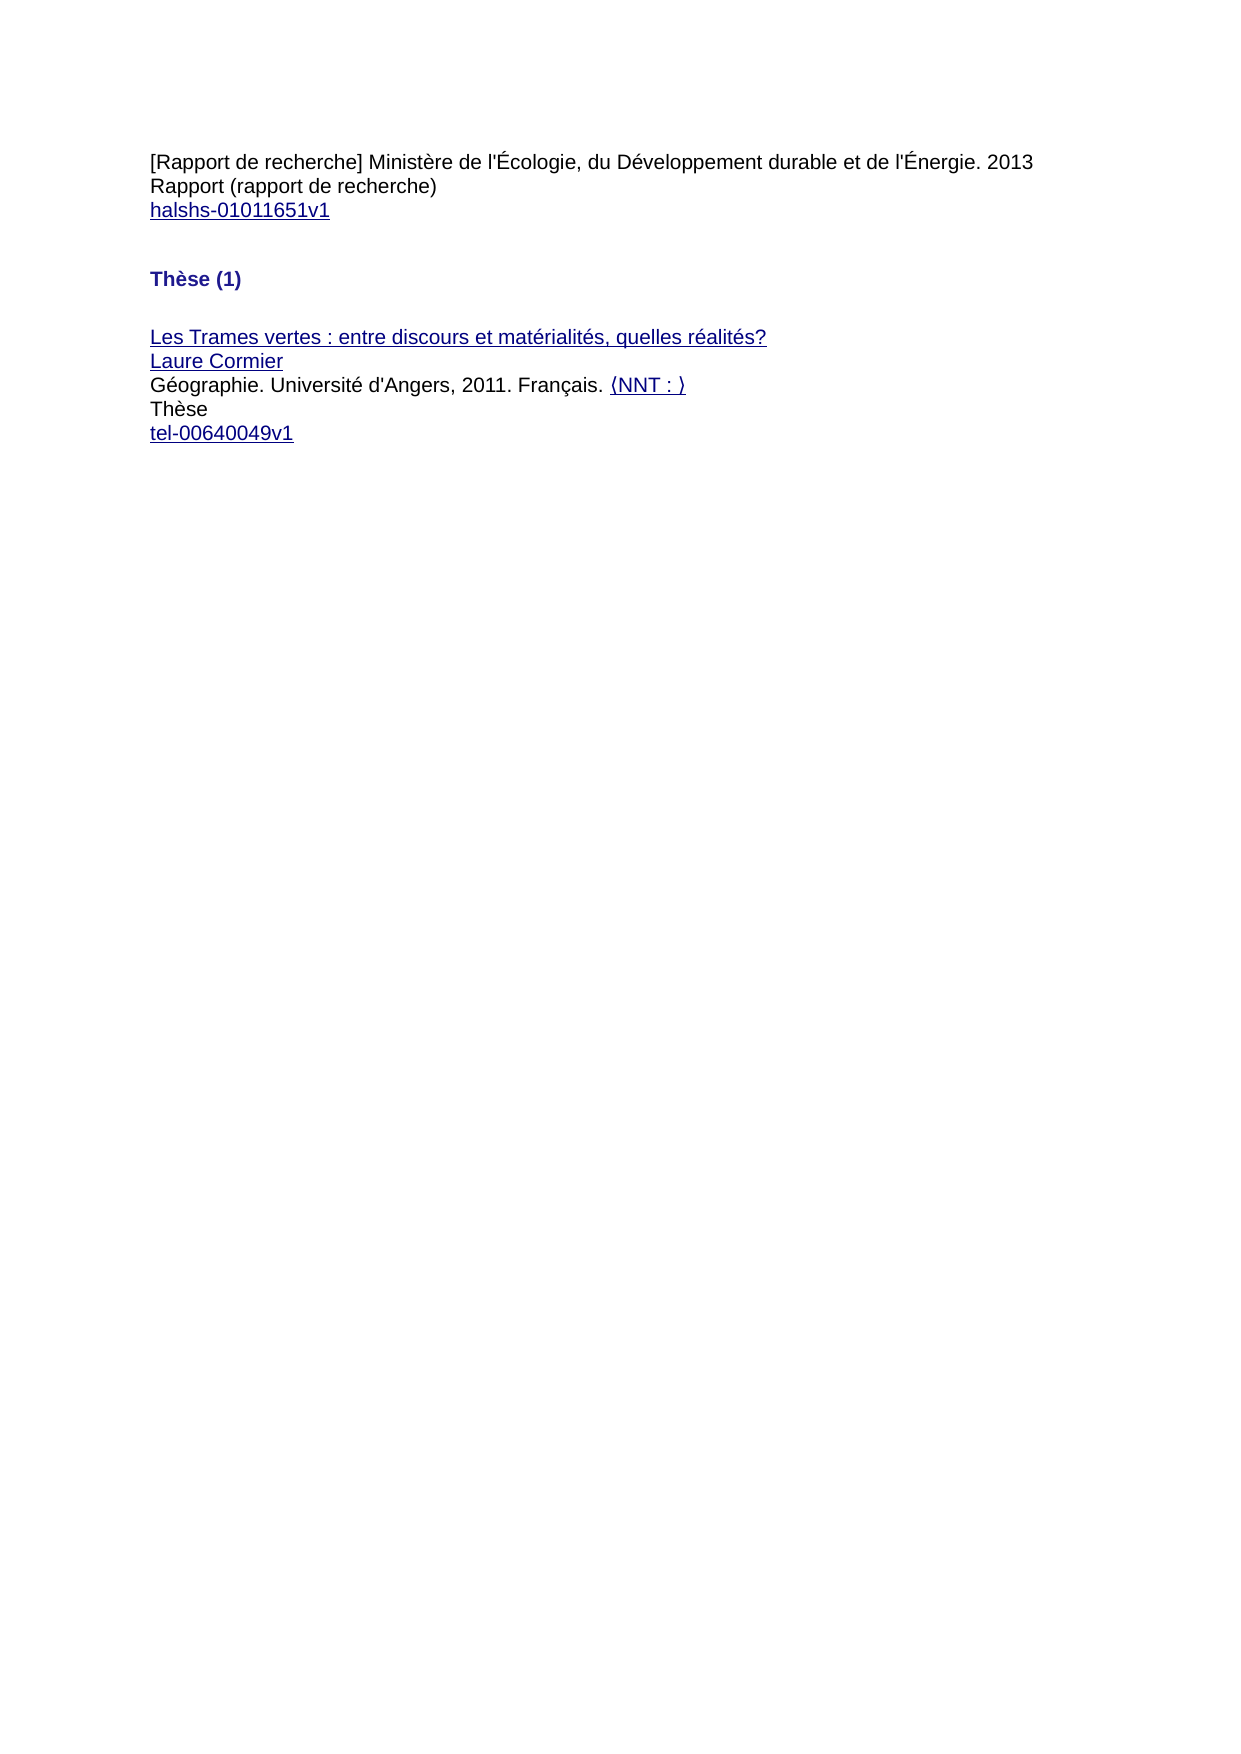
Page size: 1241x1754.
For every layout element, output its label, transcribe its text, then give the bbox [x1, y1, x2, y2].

subtitle Thèse (1) [150, 267, 1090, 291]
table_cell [Rapport de recherche] Ministère de l'Écologie, du Développement durable et de l'Énergie. 2013 Rapport (rapport de recherche) halshs-01011651v1 [150, 150, 1090, 222]
table_header Les Trames vertes : entre discours et matérialités, quelles réalités? Laure Cormier Géographie. Université d'Angers, 2011. Français. ⟨NNT : ⟩ Thèse tel-00640049v1 [150, 325, 1090, 445]
